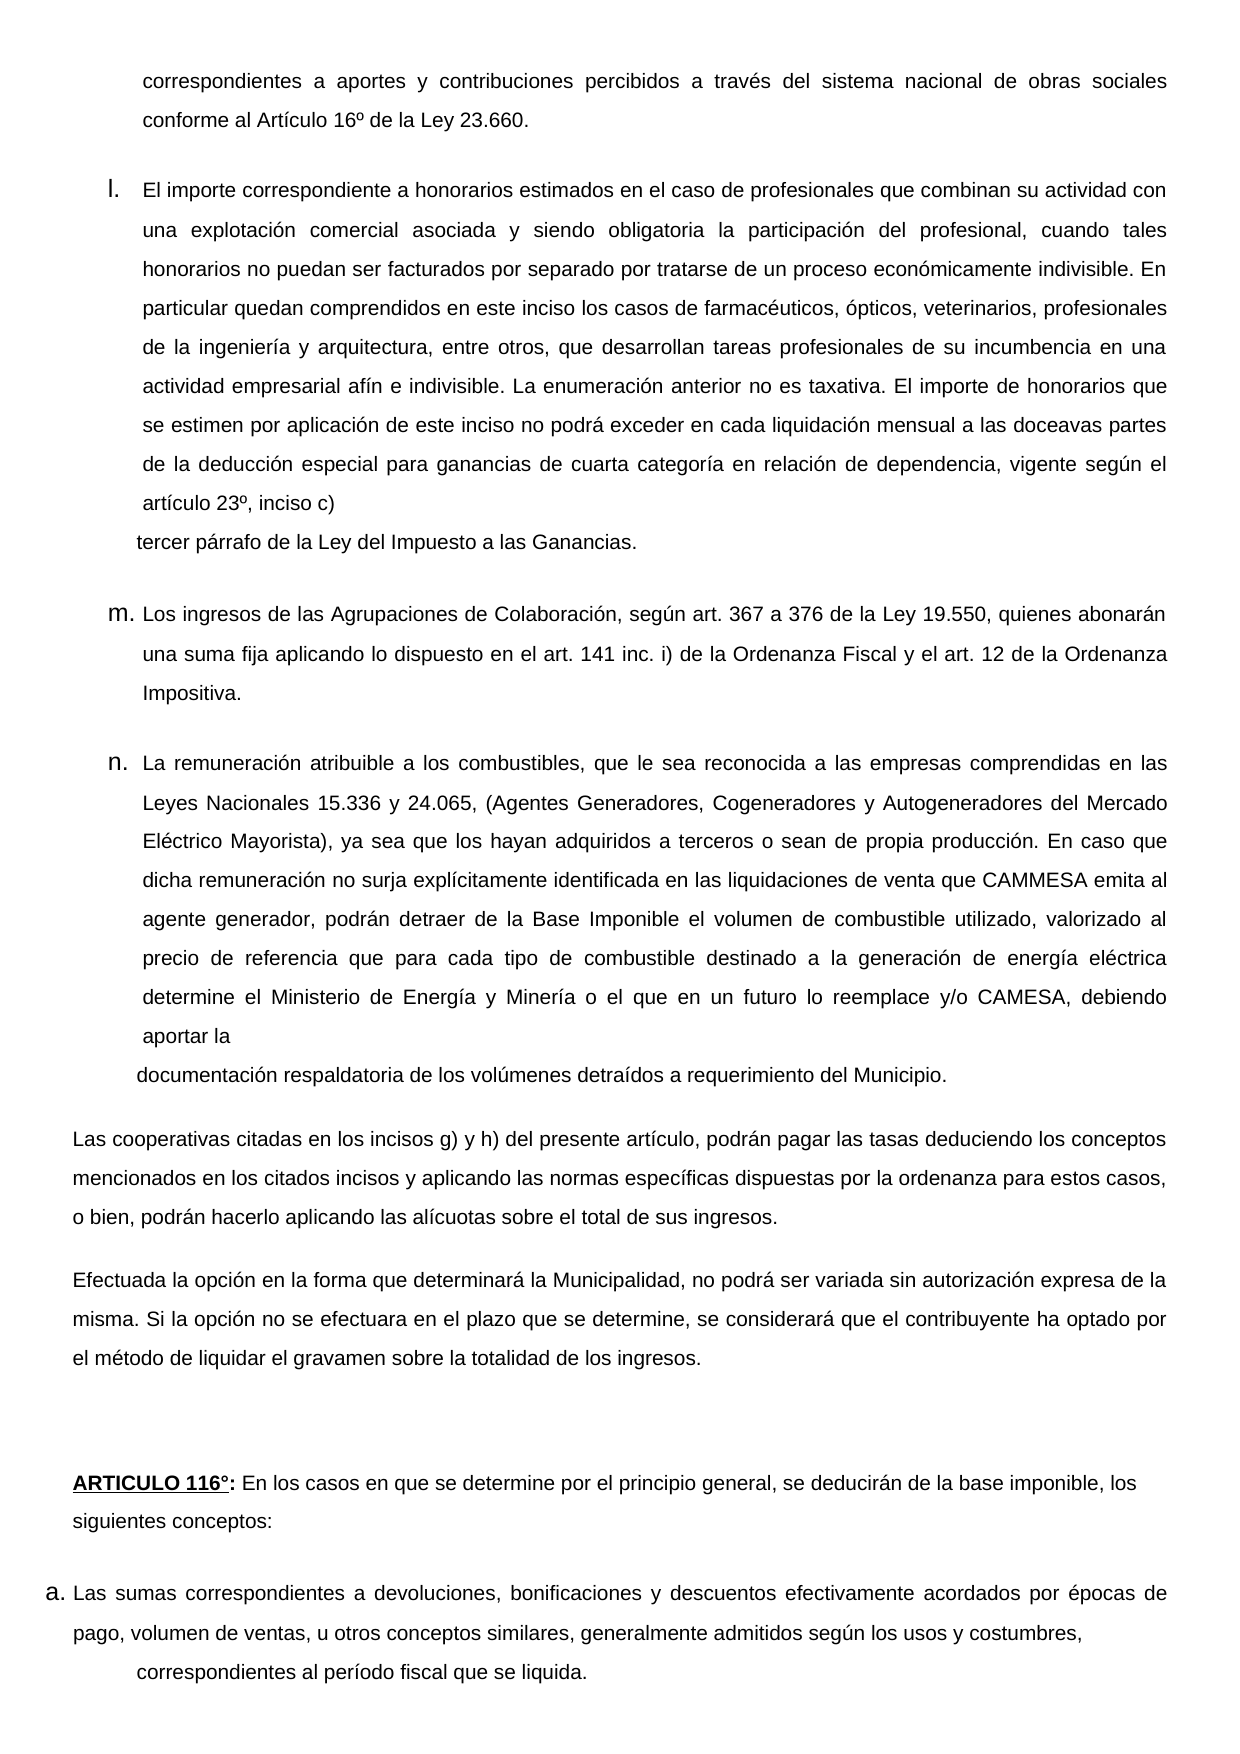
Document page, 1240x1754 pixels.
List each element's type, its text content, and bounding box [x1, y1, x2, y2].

text Las cooperativas citadas en los incisos g) y h) del presente artículo, podrán pagar las tasas deduciendo los conceptos mencionados en los citados incisos y aplicando las normas específicas dispuestas por la ordenanza para estos casos, o bien, podrán hacerlo aplicando las alícuotas sobre el total de sus ingresos. [72, 1127, 1169, 1228]
list correspondientes a aportes y contribuciones percibidos a través del sistema nacional de obras sociales conforme al Artículo 16º de la Ley 23.660. [108, 69, 1169, 132]
list Las sumas correspondientes a devoluciones, bonificaciones y descuentos efectivamente acordados por épocas de pago, volumen de ventas, u otros conceptos similares, generalmente admitidos según los usos y costumbres, [45, 1577, 1169, 1644]
text documentación respaldatoria de los volúmenes detraídos a requerimiento del Municipio. [136, 1063, 1169, 1087]
list La remuneración atribuible a los combustibles, que le sea reconocida a las empresas comprendidas en las Leyes Nacionales 15.336 y 24.065, (Agentes Generadores, Cogeneradores y Autogeneradores del Mercado Eléctrico Mayorista), ya sea que los hayan adquiridos a terceros o sean de propia producción. En caso que dicha remuneración no surja explícitamente identificada en las liquidaciones de venta que CAMMESA emita al agente generador, podrán detraer de la Base Imponible el volumen de combustible utilizado, valorizado al precio de referencia que para cada tipo de combustible destinado a la generación de energía eléctrica determine el Ministerio de Energía y Minería o el que en un futuro lo reemplace y/o CAMESA, debiendo aportar la [108, 747, 1169, 1048]
list El importe correspondiente a honorarios estimados en el caso de profesionales que combinan su actividad con una explotación comercial asociada y siendo obligatoria la participación del profesional, cuando tales honorarios no puedan ser facturados por separado por tratarse de un proceso económicamente indivisible. En particular quedan comprendidos en este inciso los casos de farmacéuticos, ópticos, veterinarios, profesionales de la ingeniería y arquitectura, entre otros, que desarrollan tareas profesionales de su incumbencia en una actividad empresarial afín e indivisible. La enumeración anterior no es taxativa. El importe de honorarios que se estimen por aplicación de este inciso no podrá exceder en cada liquidación mensual a las doceavas partes de la deducción especial para ganancias de cuarta categoría en relación de dependencia, vigente según el artículo 23º, inciso c) [108, 174, 1169, 514]
text ARTICULO 116°: En los casos en que se determine por el principio general, se deducirán de la base imponible, los [72, 1471, 1169, 1495]
text siguientes conceptos: [72, 1509, 1169, 1533]
list Los ingresos de las Agrupaciones de Colaboración, según art. 367 a 376 de la Ley 19.550, quienes abonarán una suma fija aplicando lo dispuesto en el art. 141 inc. i) de la Ordenanza Fiscal y el art. 12 de la Ordenanza Impositiva. [108, 598, 1169, 704]
text Efectuada la opción en la forma que determinará la Municipalidad, no podrá ser variada sin autorización expresa de la misma. Si la opción no se efectuara en el plazo que se determine, se considerará que el contribuyente ha optado por el método de liquidar el gravamen sobre la totalidad de los ingresos. [72, 1268, 1169, 1370]
text correspondientes al período fiscal que se liquida. [136, 1659, 1169, 1683]
text tercer párrafo de la Ley del Impuesto a las Ganancias. [136, 529, 1169, 553]
